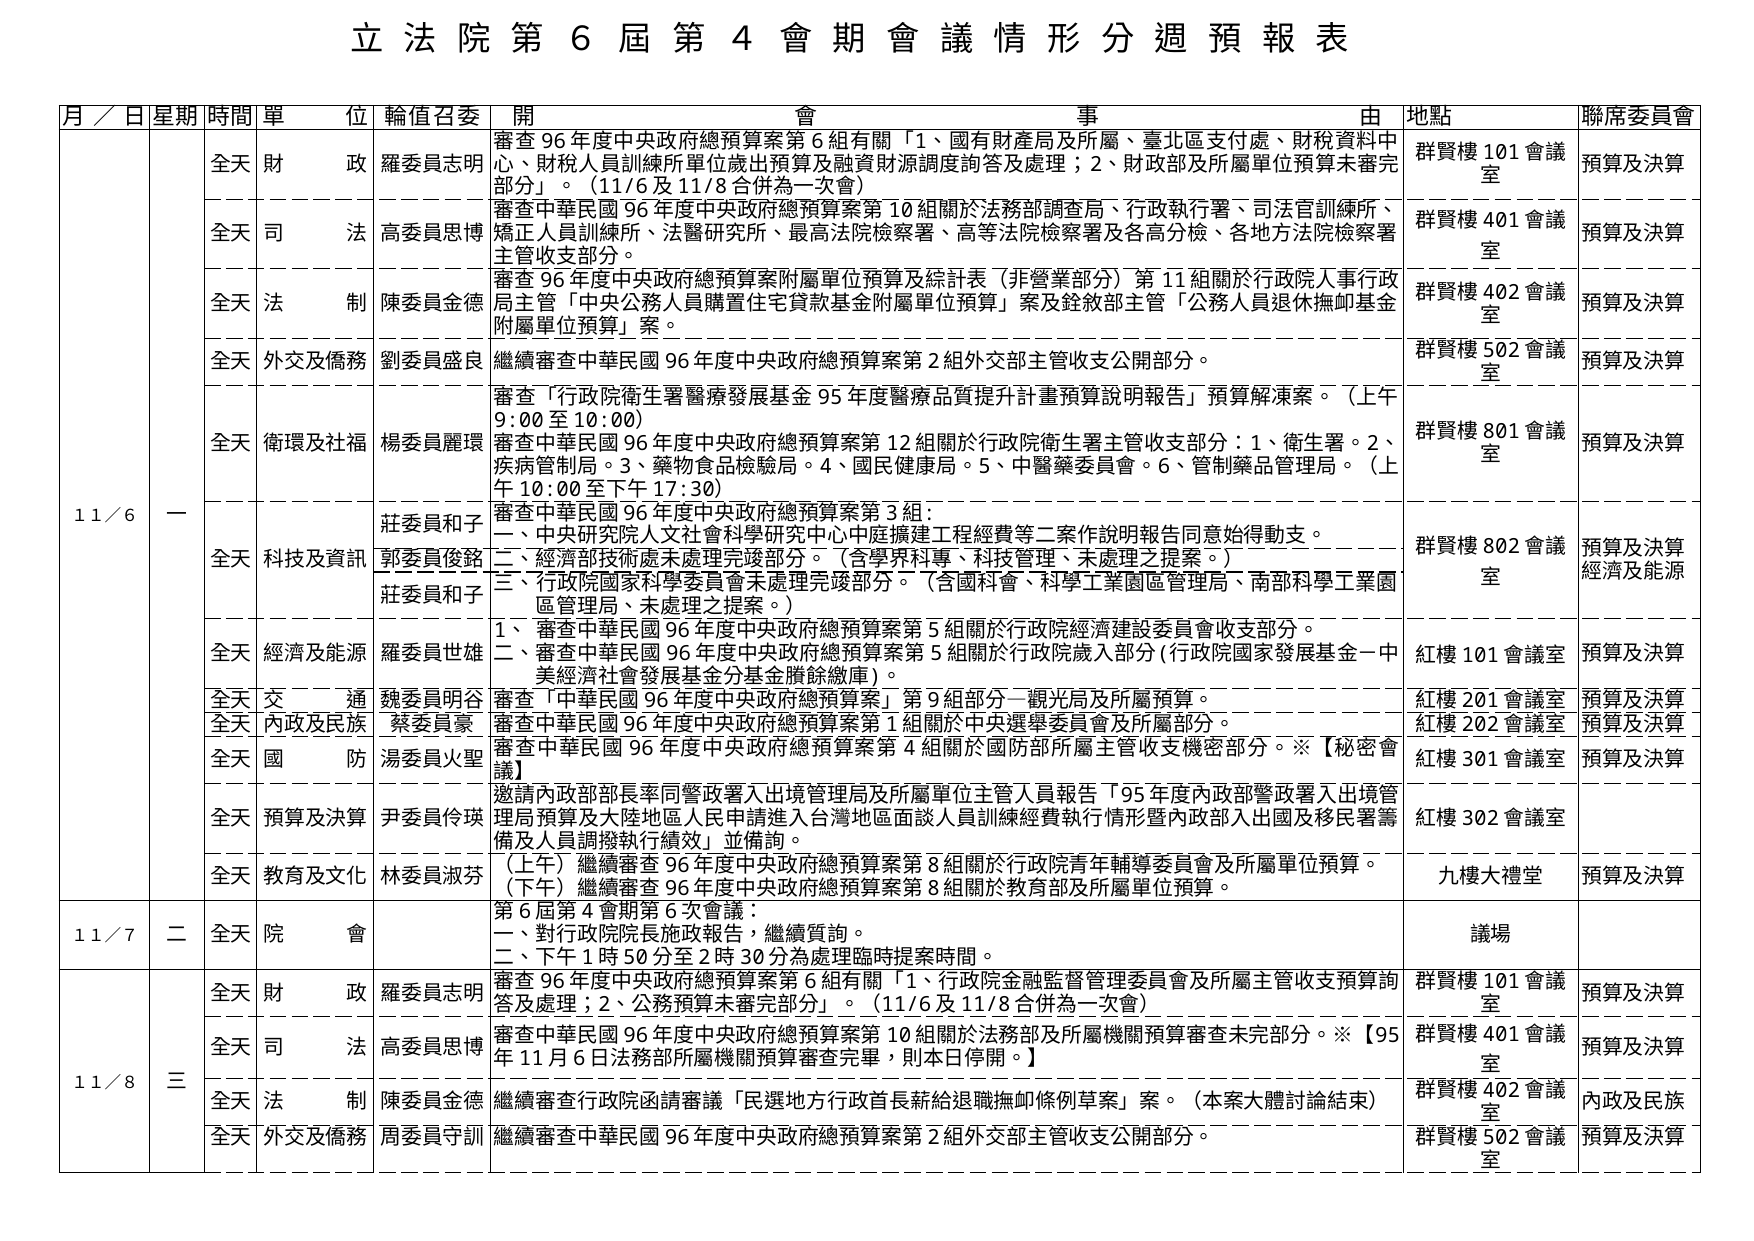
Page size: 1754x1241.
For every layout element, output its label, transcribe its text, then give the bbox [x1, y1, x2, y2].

table_cell 群賢樓402會議室 [1404, 1078, 1578, 1125]
table_cell １１／６ [60, 130, 149, 899]
table_cell （上午）繼續審查96年度中央政府總預算案第8組關於行政院青年輔導委員會及所屬單位預算。 （下午）繼續審查96年度中央政府總預算案第8組關於教育部及所屬單位預算。 [491, 853, 1403, 899]
table_cell 預算及決算 經濟及能源 [1579, 501, 1700, 618]
table_cell 全天 [205, 338, 256, 385]
table_cell 審查「行政院衛生署醫療發展基金95年度醫療品質提升計畫預算說明報告」預算解凍案。（上午9:00至10:00） 審查中華民國96年度中央政府總預算案第12組關於行政院衛生署主管收支部分：1、衛生署。2、疾病管制局。3、藥物食品檢驗局。4、國民健康局。5、中醫藥委員會。6、管制藥品管理局。（上午10:00至下午17:30） [491, 385, 1403, 501]
table_cell 三 [150, 970, 204, 1172]
table_cell 全天 [205, 688, 256, 712]
table_cell 群賢樓101會議室 [1404, 130, 1578, 198]
table_header 地點 [1404, 106, 1578, 129]
table_cell 全天 [205, 736, 256, 783]
table_cell 全天 [205, 970, 256, 1016]
table_cell 預算及決算 [1579, 853, 1700, 899]
table_header 輪值召委 [374, 106, 490, 129]
table_cell 財 政 [257, 970, 373, 1016]
table_cell 預算及決算 [1579, 1125, 1700, 1172]
table_cell 審查中華民國96年度中央政府總預算案第3組: 一、中央研究院人文社會科學研究中心中庭擴建工程經費等二案作說明報告同意始得動支。 [491, 501, 1403, 547]
table_cell [374, 901, 490, 969]
table_cell 經濟及能源 [257, 618, 373, 688]
table_cell 預算及決算 [1579, 199, 1700, 268]
table_cell 財 政 [257, 130, 373, 198]
table_cell 預算及決算 [1579, 618, 1700, 688]
table_cell 繼續審查行政院函請審議「民選地方行政首長薪給退職撫卹條例草案」案。（本案大體討論結束） [491, 1078, 1403, 1125]
table_cell 群賢樓802會議室 [1404, 501, 1578, 618]
table_cell 審查「中華民國96年度中央政府總預算案」第9組部分―觀光局及所屬預算。 [491, 688, 1403, 712]
table_cell 議場 [1404, 901, 1578, 969]
table_cell 預算及決算 [1579, 130, 1700, 198]
table_cell 繼續審查中華民國96年度中央政府總預算案第2組外交部主管收支公開部分。 [491, 1125, 1403, 1172]
table_cell 全天 [205, 712, 256, 736]
table_cell 預算及決算 [1579, 970, 1700, 1016]
table_cell 三、行政院國家科學委員會未處理完竣部分。（含國科會、科學工業園區管理局、南部科學工業園區管理局、未處理之提案。） [491, 571, 1403, 618]
table_header 單 位 [257, 106, 373, 129]
table_cell 全天 [205, 385, 256, 501]
table_cell 高委員思博 [374, 1016, 490, 1078]
table_cell 群賢樓502會議室 [1404, 338, 1578, 385]
table_cell 陳委員金德 [374, 268, 490, 338]
table_cell 邀請內政部部長率同警政署入出境管理局及所屬單位主管人員報告「95年度內政部警政署入出境管理局預算及大陸地區人民申請進入台灣地區面談人員訓練經費執行情形暨內政部入出國及移民署籌備及人員調撥執行績效」並備詢。 [491, 783, 1403, 853]
table_cell 預算及決算 [1579, 736, 1700, 783]
table_header 聯席委員會 [1579, 106, 1700, 129]
table_cell 全天 [205, 130, 256, 198]
table_cell 一 [150, 130, 204, 899]
table_cell 尹委員伶瑛 [374, 783, 490, 853]
table_header 開會事由 [491, 106, 1403, 129]
table_cell 預算及決算 [1579, 1016, 1700, 1078]
table_cell 內政及民族 [1579, 1078, 1700, 1125]
table_cell 陳委員金德 [374, 1078, 490, 1125]
table_cell 衛環及社福 [257, 385, 373, 501]
table_cell 群賢樓401會議室 [1404, 1016, 1578, 1078]
table_cell 紅樓101會議室 [1404, 618, 1578, 688]
table_cell 劉委員盛良 [374, 338, 490, 385]
table_cell 群賢樓402會議室 [1404, 268, 1578, 338]
table_cell 全天 [205, 1078, 256, 1125]
table_cell 預算及決算 [257, 783, 373, 853]
table_cell 紅樓302會議室 [1404, 783, 1578, 853]
table_cell 審查中華民國96年度中央政府總預算案第10組關於法務部調查局、行政執行署、司法官訓練所、矯正人員訓練所、法醫研究所、最高法院檢察署、高等法院檢察署及各高分檢、各地方法院檢察署主管收支部分。 [491, 199, 1403, 268]
table_cell 二、經濟部技術處未處理完竣部分。（含學界科專、科技管理、未處理之提案。） [491, 548, 1403, 571]
table_cell 全天 [205, 901, 256, 969]
table_cell 內政及民族 [257, 712, 373, 736]
table_cell １１／７ [60, 901, 149, 969]
table_cell 預算及決算 [1579, 385, 1700, 501]
table_cell 預算及決算 [1579, 688, 1700, 712]
table_cell 全天 [205, 853, 256, 899]
table_cell 全天 [205, 268, 256, 338]
table_cell 全天 [205, 618, 256, 688]
table_cell 紅樓301會議室 [1404, 736, 1578, 783]
table_cell 郭委員俊銘 [374, 548, 490, 571]
table_cell 審查中華民國96年度中央政府總預算案第1組關於中央選舉委員會及所屬部分。 [491, 712, 1403, 736]
table_cell 科技及資訊 [257, 501, 373, 618]
table_cell 法 制 [257, 1078, 373, 1125]
table_cell １１／８ [60, 970, 149, 1172]
table_cell 周委員守訓 [374, 1125, 490, 1172]
table_cell 全天 [205, 1016, 256, 1078]
table_cell 蔡委員豪 [374, 712, 490, 736]
table_cell 湯委員火聖 [374, 736, 490, 783]
table_cell 全天 [205, 783, 256, 853]
table_cell 審查96年度中央政府總預算案第6組有關「1、行政院金融監督管理委員會及所屬主管收支預算詢答及處理；2、公務預算未審完部分」。（11/6及11/8合併為一次會） [491, 970, 1403, 1016]
table_cell 全天 [205, 199, 256, 268]
table_cell 楊委員麗環 [374, 385, 490, 501]
table_cell 國 防 [257, 736, 373, 783]
table_cell 法 制 [257, 268, 373, 338]
table_cell 外交及僑務 [257, 1125, 373, 1172]
table_cell 紅樓201會議室 [1404, 688, 1578, 712]
table_cell 預算及決算 [1579, 712, 1700, 736]
table_header 月／日 [129, 116, 140, 122]
table_cell 繼續審查中華民國96年度中央政府總預算案第2組外交部主管收支公開部分。 [491, 338, 1403, 385]
table_cell 群賢樓101會議室 [1404, 970, 1578, 1016]
table_cell [1579, 901, 1700, 969]
table_cell 外交及僑務 [257, 338, 373, 385]
table_cell 全天 [205, 501, 256, 618]
table_header 月／日 [287, 0, 1412, 75]
table_cell 二 [150, 901, 204, 969]
table_cell 林委員淑芬 [374, 853, 490, 899]
table_cell 第6屆第4會期第6次會議： 一、對行政院院長施政報告，繼續質詢。 二、下午1時50分至2時30分為處理臨時提案時間。 [491, 901, 1403, 969]
table_header 星期 [150, 106, 204, 129]
table_header 月／日 [60, 106, 149, 129]
table_cell 全天 [205, 1125, 256, 1172]
table_cell 魏委員明谷 [374, 688, 490, 712]
table_cell 莊委員和子 [374, 501, 490, 547]
table_cell 高委員思博 [374, 199, 490, 268]
table_cell 九樓大禮堂 [1404, 853, 1578, 899]
table_cell 預算及決算 [1579, 338, 1700, 385]
table_cell 審查96年度中央政府總預算案第6組有關「1、國有財產局及所屬、臺北區支付處、財稅資料中心、財稅人員訓練所單位歲出預算及融資財源調度詢答及處理；2、財政部及所屬單位預算未審完部分」。（11/6及11/8合併為一次會） [491, 130, 1403, 198]
table_header 月／日 [129, 108, 140, 114]
table_cell 院 會 [257, 901, 373, 969]
table_cell 群賢樓801會議室 [1404, 385, 1578, 501]
table_cell 審查中華民國96年度中央政府總預算案第4組關於國防部所屬主管收支機密部分。※【秘密會議】 [491, 736, 1403, 783]
table_cell 審查中華民國96年度中央政府總預算案第10組關於法務部及所屬機關預算審查未完部分。※【95年11月6日法務部所屬機關預算審查完畢，則本日停開。】 [491, 1016, 1403, 1078]
table_cell 莊委員和子 [374, 571, 490, 618]
table_cell 司 法 [257, 1016, 373, 1078]
table_cell 審查96年度中央政府總預算案附屬單位預算及綜計表（非營業部分）第11組關於行政院人事行政局主管「中央公務人員購置住宅貸款基金附屬單位預算」案及銓敘部主管「公務人員退休撫卹基金附屬單位預算」案。 [491, 268, 1403, 338]
table_cell 群賢樓502會議室 [1404, 1125, 1578, 1172]
table_cell 教育及文化 [257, 853, 373, 899]
table_cell 審查中華民國96年度中央政府總預算案第5組關於行政院經濟建設委員會收支部分。 二、審查中華民國96年度中央政府總預算案第5組關於行政院歲入部分(行政院國家發展基金－中美經濟社會發展基金分基金賸餘繳庫)。 [491, 618, 1403, 688]
table_cell 司 法 [257, 199, 373, 268]
table_cell [1579, 783, 1700, 853]
table_cell 羅委員志明 [374, 130, 490, 198]
table_header 時間 [205, 106, 256, 129]
table_cell 羅委員世雄 [374, 618, 490, 688]
table_cell 群賢樓401會議室 [1404, 199, 1578, 268]
table_cell 紅樓202會議室 [1404, 712, 1578, 736]
table_cell 羅委員志明 [374, 970, 490, 1016]
table_cell 預算及決算 [1579, 268, 1700, 338]
table_cell 交 通 [257, 688, 373, 712]
